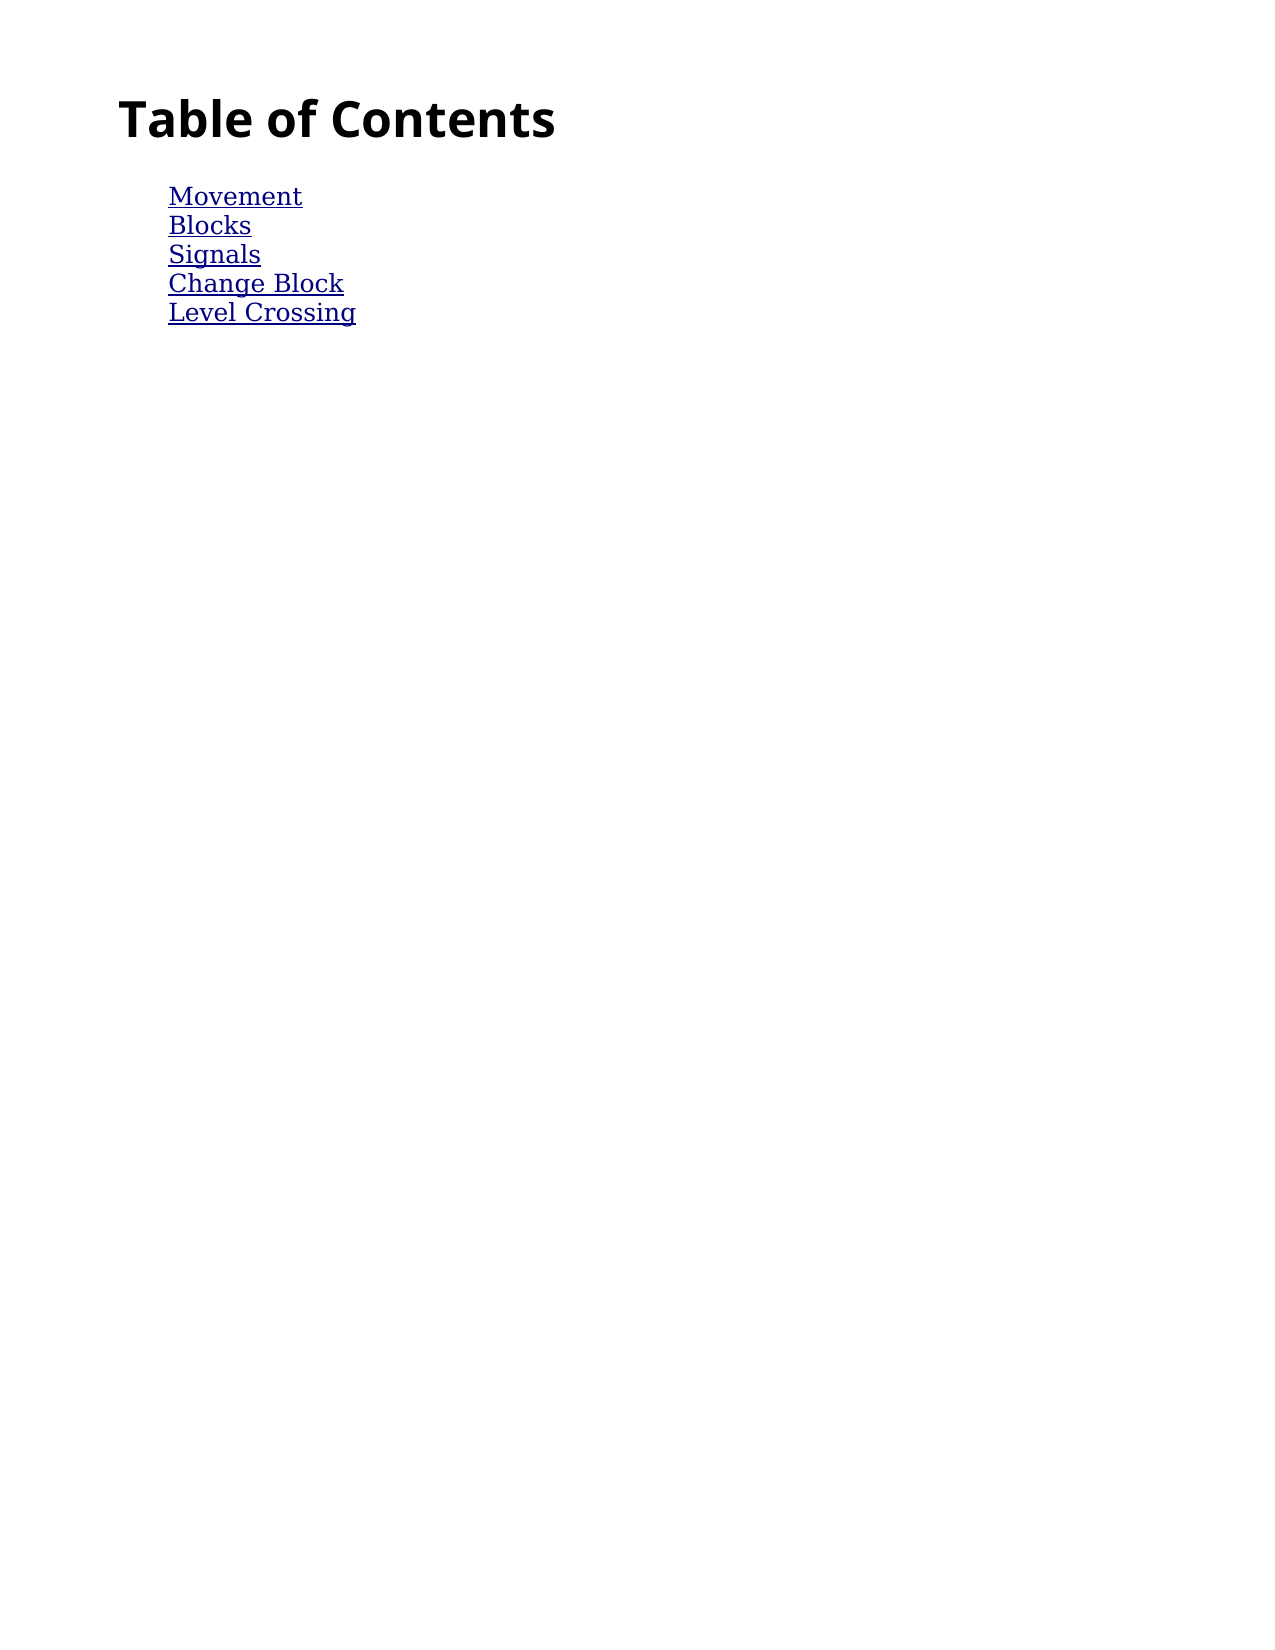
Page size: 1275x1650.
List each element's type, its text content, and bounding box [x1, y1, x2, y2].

text Level Crossing [168, 298, 1216, 327]
text Blocks [168, 211, 1216, 240]
text Movement [168, 182, 1216, 211]
subtitle Table of Contents [118, 84, 1216, 152]
text Signals [168, 240, 1216, 269]
text Change Block [168, 269, 1216, 298]
